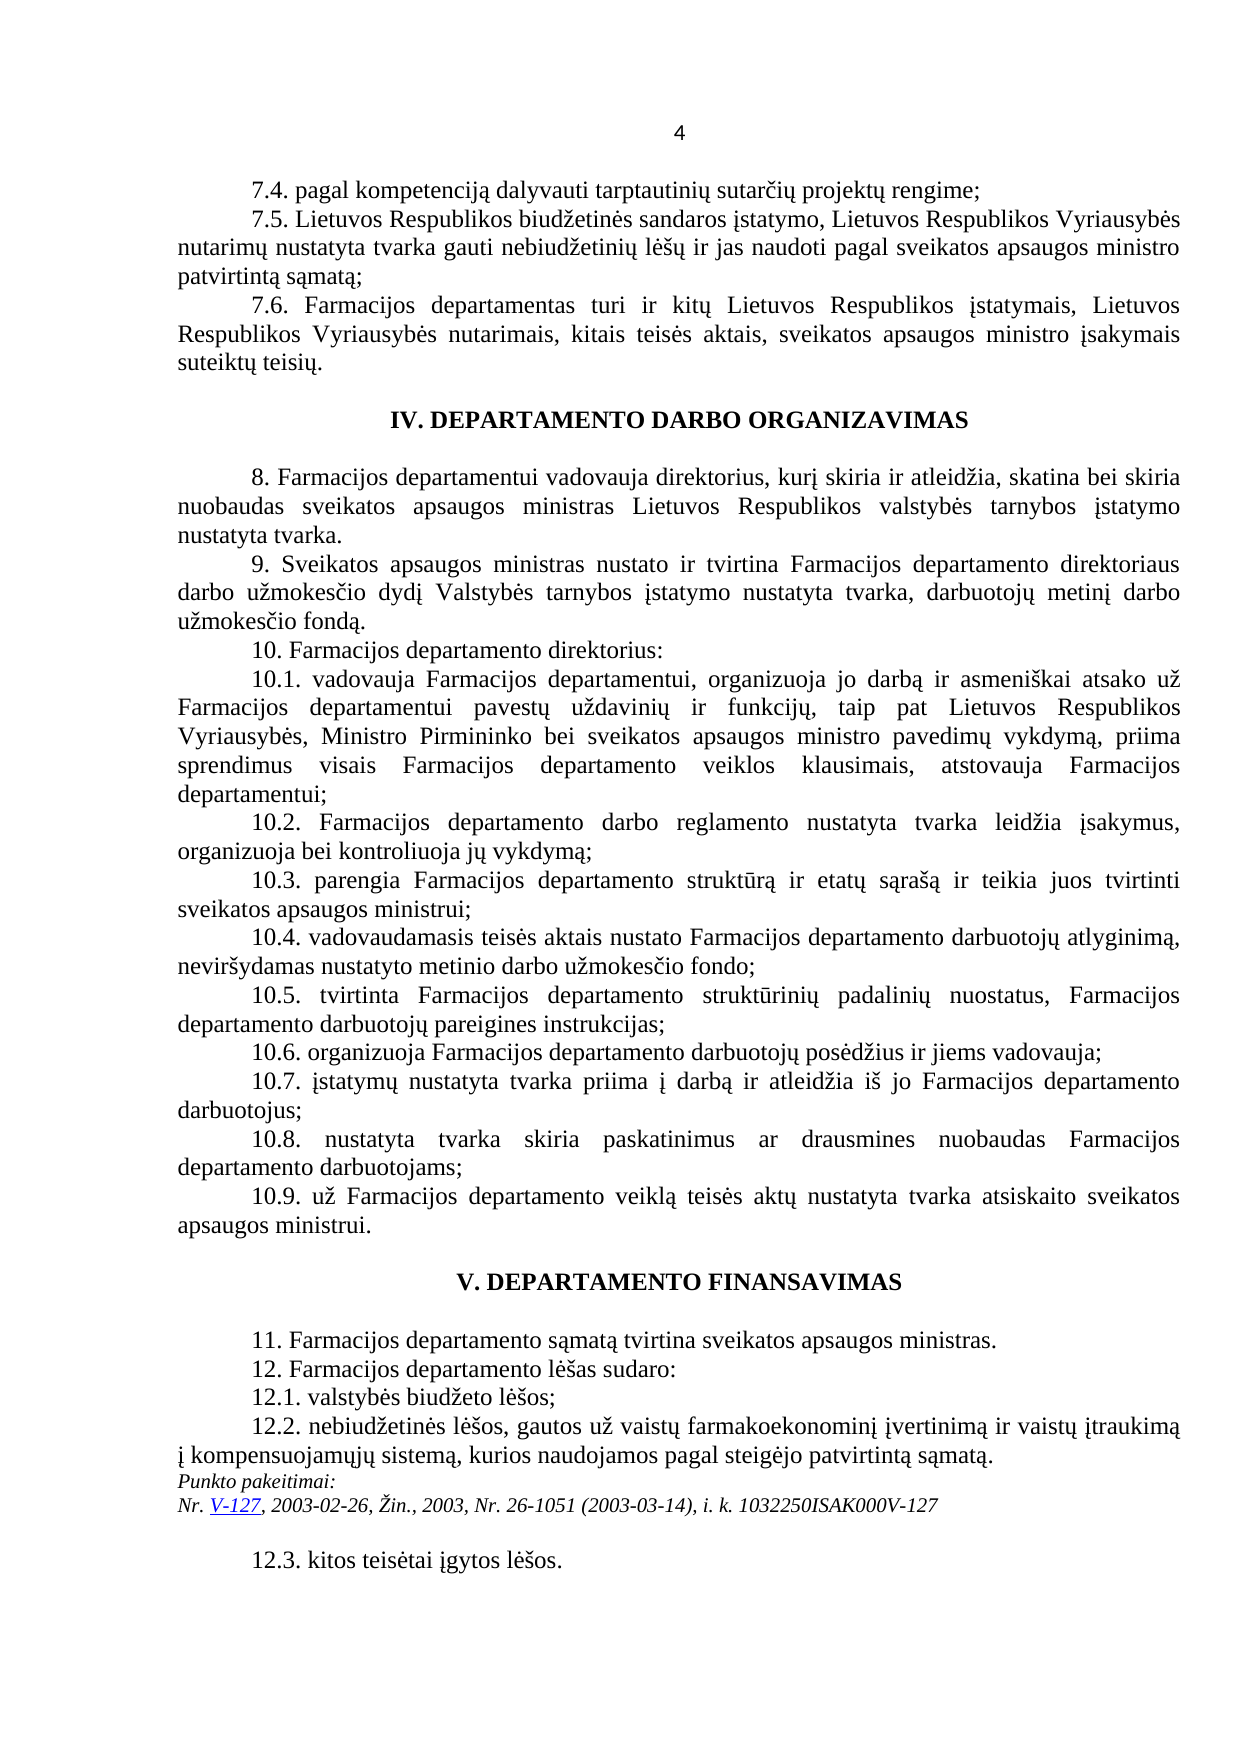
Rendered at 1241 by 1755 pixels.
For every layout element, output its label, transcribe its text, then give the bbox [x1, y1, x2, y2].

text 12.2. nebiudžetinės lėšos, gautos už vaistų farmakoekonominį įvertinimą ir vaistų įtraukimą į kompensuojamųjų sistemą, kurios naudojamos pagal steigėjo patvirtintą sąmatą. [177, 1411, 1181, 1469]
text 7.4. pagal kompetenciją dalyvauti tarptautinių sutarčių projektų rengime; [177, 175, 1181, 204]
text V. DEPARTAMENTO FINANSAVIMAS [177, 1267, 1181, 1296]
text 9. Sveikatos apsaugos ministras nustato ir tvirtina Farmacijos departamento direktoriaus darbo užmokesčio dydį Valstybės tarnybos įstatymo nustatyta tvarka, darbuotojų metinį darbo užmokesčio fondą. [177, 549, 1181, 635]
text 10.7. įstatymų nustatyta tvarka priima į darbą ir atleidžia iš jo Farmacijos departamento darbuotojus; [177, 1066, 1181, 1124]
text 10.6. organizuoja Farmacijos departamento darbuotojų posėdžius ir jiems vadovauja; [177, 1037, 1181, 1066]
text 10.1. vadovauja Farmacijos departamentui, organizuoja jo darbą ir asmeniškai atsako už Farmacijos departamentui pavestų uždavinių ir funkcijų, taip pat Lietuvos Respublikos Vyriausybės, Ministro Pirmininko bei sveikatos apsaugos ministro pavedimų vykdymą, priima sprendimus visais Farmacijos departamento veiklos klausimais, atstovauja Farmacijos departamentui; [177, 664, 1181, 807]
text 12.1. valstybės biudžeto lėšos; [177, 1382, 1181, 1411]
text 8. Farmacijos departamentui vadovauja direktorius, kurį skiria ir atleidžia, skatina bei skiria nuobaudas sveikatos apsaugos ministras Lietuvos Respublikos valstybės tarnybos įstatymo nustatyta tvarka. [177, 462, 1181, 549]
text 10.9. už Farmacijos departamento veiklą teisės aktų nustatyta tvarka atsiskaito sveikatos apsaugos ministrui. [177, 1181, 1181, 1239]
text 10.3. parengia Farmacijos departamento struktūrą ir etatų sąrašą ir teikia juos tvirtinti sveikatos apsaugos ministrui; [177, 865, 1181, 922]
text 10.2. Farmacijos departamento darbo reglamento nustatyta tvarka leidžia įsakymus, organizuoja bei kontroliuoja jų vykdymą; [177, 807, 1181, 865]
text 12.3. kitos teisėtai įgytos lėšos. [177, 1546, 1181, 1574]
text Nr. V-127, 2003-02-26, Žin., 2003, Nr. 26-1051 (2003-03-14), i. k. 1032250ISAK000V-127 [177, 1493, 1181, 1517]
text 11. Farmacijos departamento sąmatą tvirtina sveikatos apsaugos ministras. [177, 1325, 1181, 1354]
text 10.5. tvirtinta Farmacijos departamento struktūrinių padalinių nuostatus, Farmacijos departamento darbuotojų pareigines instrukcijas; [177, 980, 1181, 1037]
text 10. Farmacijos departamento direktorius: [177, 635, 1181, 664]
text 7.5. Lietuvos Respublikos biudžetinės sandaros įstatymo, Lietuvos Respublikos Vyriausybės nutarimų nustatyta tvarka gauti nebiudžetinių lėšų ir jas naudoti pagal sveikatos apsaugos ministro patvirtintą sąmatą; [177, 204, 1181, 290]
text 10.4. vadovaudamasis teisės aktais nustato Farmacijos departamento darbuotojų atlyginimą, neviršydamas nustatyto metinio darbo užmokesčio fondo; [177, 922, 1181, 980]
text 12. Farmacijos departamento lėšas sudaro: [177, 1354, 1181, 1382]
text 7.6. Farmacijos departamentas turi ir kitų Lietuvos Respublikos įstatymais, Lietuvos Respublikos Vyriausybės nutarimais, kitais teisės aktais, sveikatos apsaugos ministro įsakymais suteiktų teisių. [177, 290, 1181, 376]
text IV. DEPARTAMENTO DARBO ORGANIZAVIMAS [177, 405, 1181, 434]
text 10.8. nustatyta tvarka skiria paskatinimus ar drausmines nuobaudas Farmacijos departamento darbuotojams; [177, 1124, 1181, 1181]
text Punkto pakeitimai: [177, 1469, 1181, 1493]
